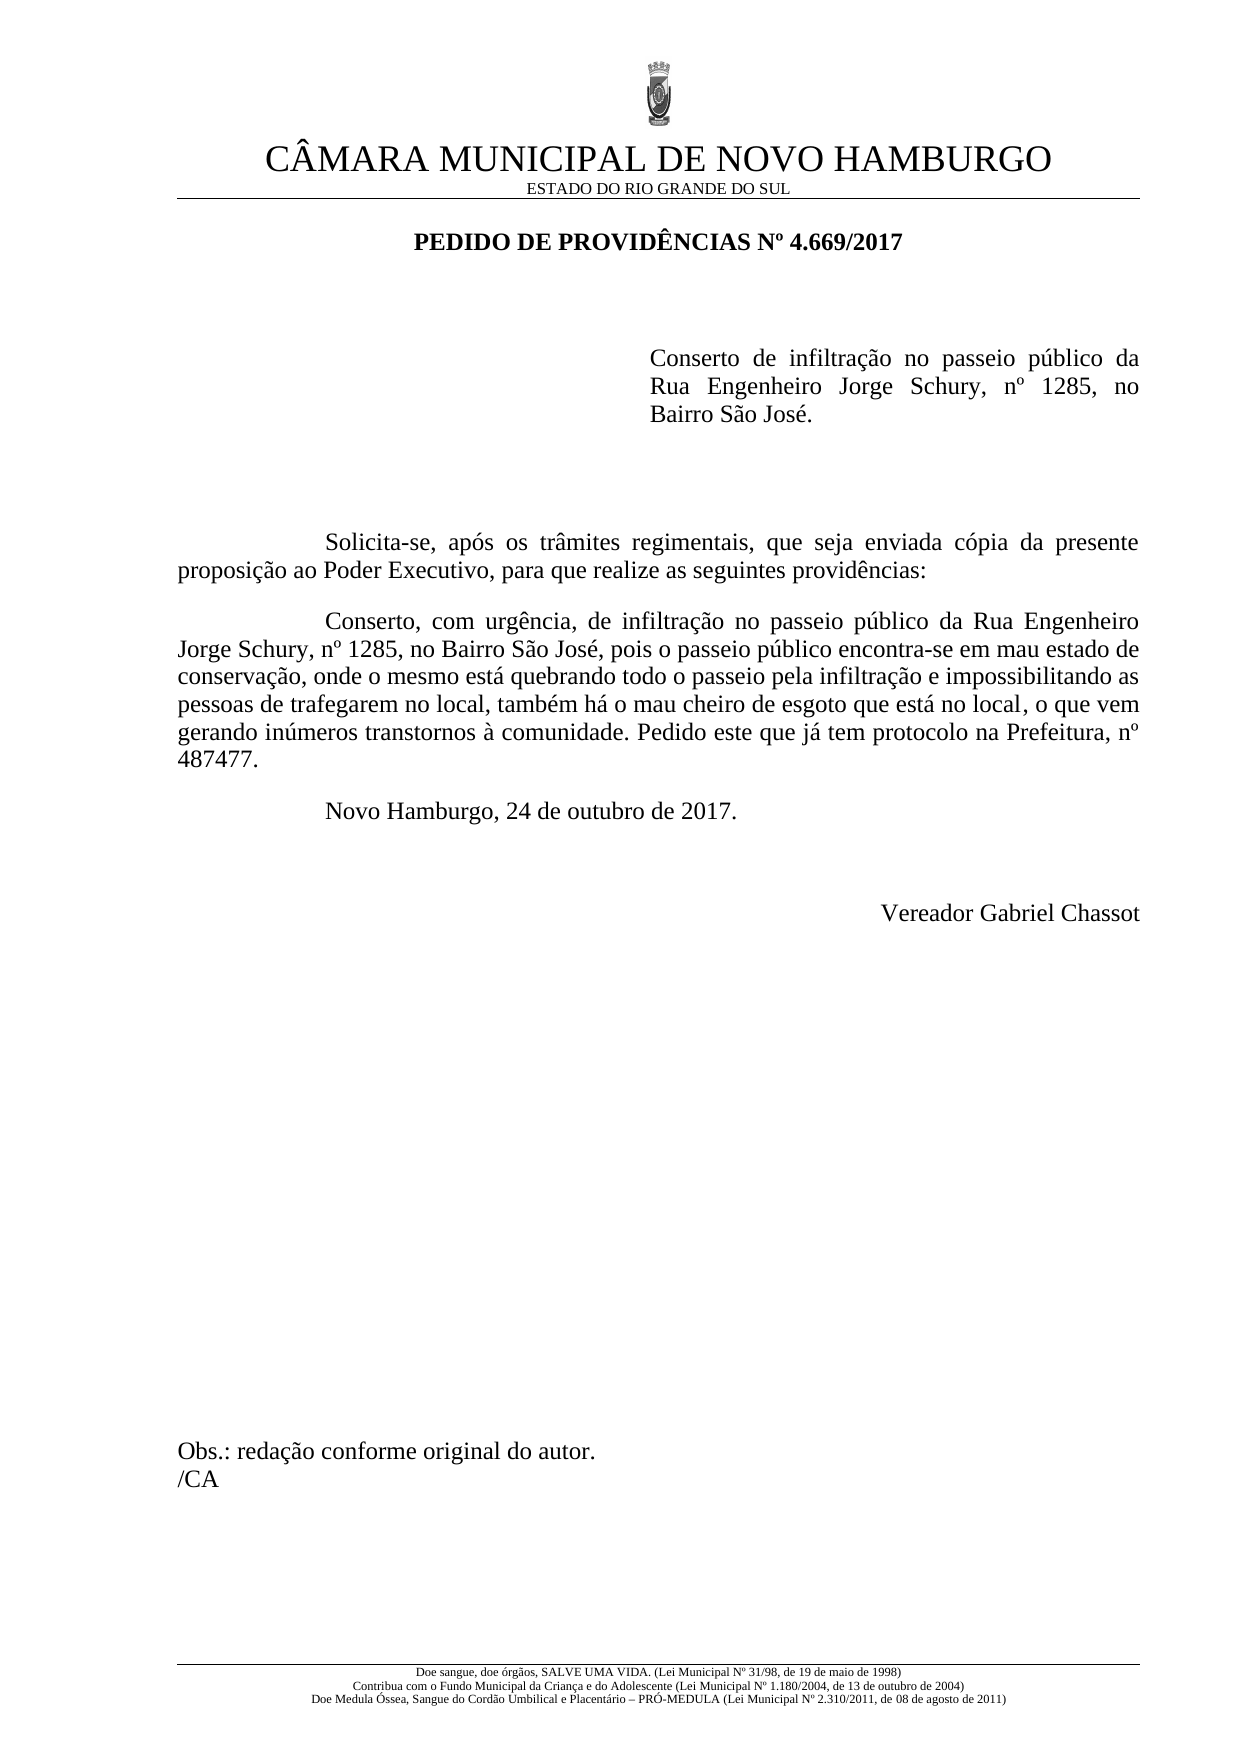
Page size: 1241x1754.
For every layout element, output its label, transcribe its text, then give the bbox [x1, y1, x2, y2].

text Solicita-se, após os trâmites regimentais, que seja enviada cópia da presente proposição ao Poder Executivo, para que realize as seguintes providências: [177, 528, 1140, 583]
text /CA [177, 1465, 1140, 1493]
text Obs.: redação conforme original do autor. [177, 1437, 1140, 1465]
text Novo Hamburgo, 24 de outubro de 2017. [177, 797, 1140, 824]
text Conserto de infiltração no passeio público da Rua Engenheiro Jorge Schury, nº 1285, no Bairro São José. [649, 344, 1140, 428]
text Vereador Gabriel Chassot [177, 899, 1140, 927]
text PEDIDO DE PROVIDÊNCIAS Nº 4.669/2017 [177, 228, 1140, 256]
text Conserto, com urgência, de infiltração no passeio público da Rua Engenheiro Jorge Schury, nº 1285, no Bairro São José, pois o passeio público encontra-se em mau estado de conservação, onde o mesmo está quebrando todo o passeio pela infiltração e impossibilitando as pessoas de trafegarem no local, também há o mau cheiro de esgoto que está no local, o que vem gerando inúmeros transtornos à comunidade. Pedido este que já tem protocolo na Prefeitura, nº 487477. [177, 607, 1140, 773]
